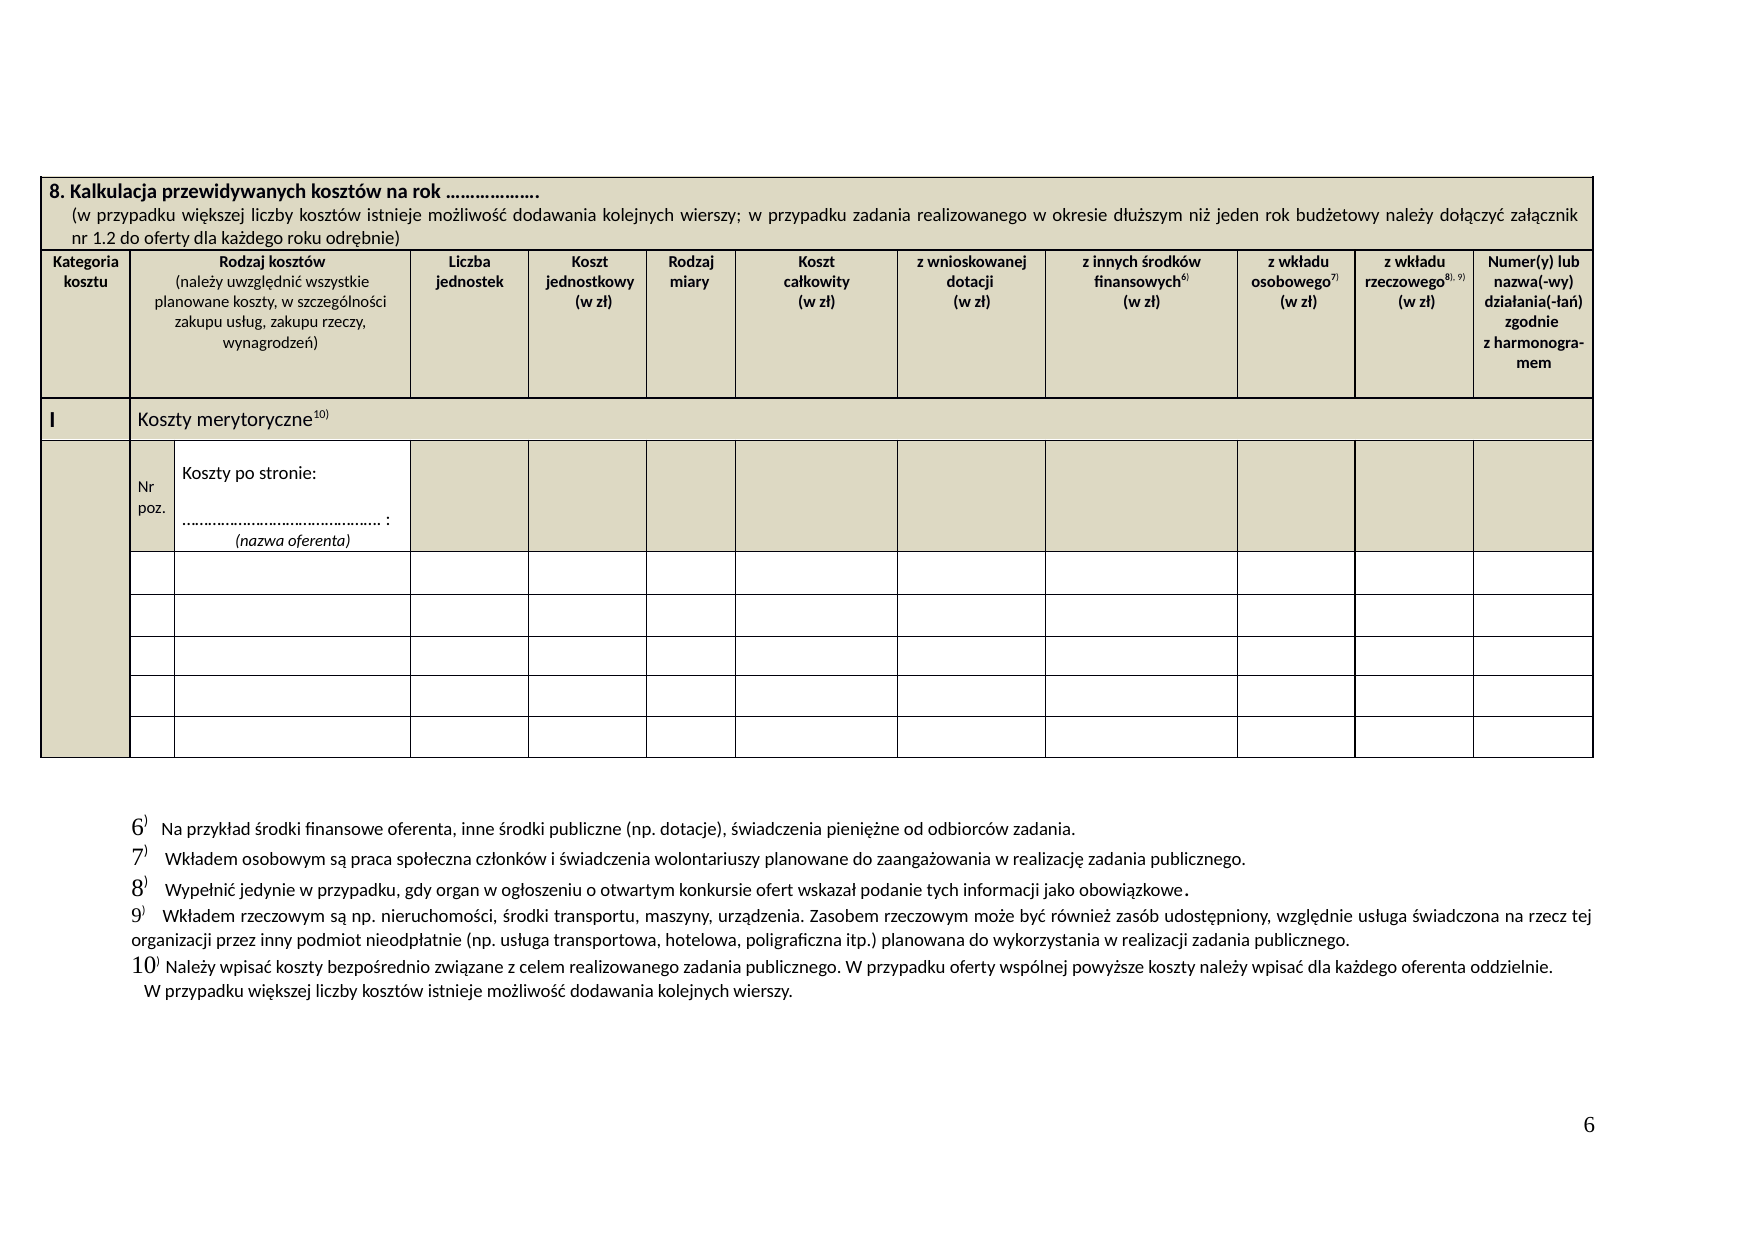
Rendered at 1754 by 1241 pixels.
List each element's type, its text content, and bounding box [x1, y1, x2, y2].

table_cell Nr poz. [131, 441, 174, 551]
table_cell [175, 717, 410, 757]
table_cell [1474, 637, 1592, 675]
table_cell [1474, 717, 1592, 757]
table_cell [131, 637, 174, 675]
table_cell Koszt całkowity (w zł) [736, 251, 897, 397]
table_cell [175, 552, 410, 594]
table_cell [647, 676, 735, 716]
table_cell [898, 717, 1045, 757]
table_cell Koszty po stronie: ………………………………………. : (nazwa oferenta) [175, 441, 410, 551]
table_cell [1046, 717, 1237, 757]
table_cell [1046, 552, 1237, 594]
table_cell I [42, 399, 129, 439]
table_cell Kategoria kosztu [42, 251, 129, 397]
table_cell z wkładu osobowego) (w zł) [1238, 251, 1354, 397]
table_cell [1046, 637, 1237, 675]
table_cell [647, 717, 735, 757]
table_cell [1356, 717, 1473, 757]
table_cell [529, 637, 646, 675]
table_cell [175, 595, 410, 636]
table_cell [175, 676, 410, 716]
table_cell [647, 552, 735, 594]
table_cell Koszt jednostkowy (w zł) [529, 251, 646, 397]
table_cell [647, 595, 735, 636]
table_cell z wkładu rzeczowego), ) (w zł) [1356, 251, 1473, 397]
table_cell [411, 595, 528, 636]
table_cell [42, 441, 129, 757]
table_cell [647, 441, 735, 551]
table_cell [1238, 676, 1354, 716]
table_cell [1238, 595, 1354, 636]
table_cell [1474, 441, 1592, 551]
table_cell [1046, 595, 1237, 636]
table_cell [1238, 637, 1354, 675]
table_cell [898, 637, 1045, 675]
table_cell [736, 676, 897, 716]
table_cell [1474, 676, 1592, 716]
table_cell [898, 676, 1045, 716]
table_cell [1356, 637, 1473, 675]
table_cell [131, 595, 174, 636]
table_cell [1046, 676, 1237, 716]
table_cell [529, 717, 646, 757]
table_cell [898, 441, 1045, 551]
table_cell [175, 637, 410, 675]
table_cell Rodzaj miary [647, 251, 735, 397]
table_cell [529, 595, 646, 636]
table_cell [131, 676, 174, 716]
table_cell [131, 717, 174, 757]
table_cell [411, 441, 528, 551]
table_cell [1046, 441, 1237, 551]
table_cell Liczba jednostek [411, 251, 528, 397]
table_cell Numer(y) lub nazwa(-wy) działania(-łań) zgodnie z harmonogra-mem [1474, 251, 1592, 397]
table_cell [529, 552, 646, 594]
table_cell [529, 676, 646, 716]
table_cell Rodzaj kosztów (należy uwzględnić wszystkie planowane koszty, w szczególności zakupu usług, zakupu rzeczy, wynagrodzeń) [131, 251, 410, 397]
table_header 8. Kalkulacja przewidywanych kosztów na rok ………………. (w przypadku większej liczby kosztów istnieje możliwość dodawania kolejnych wierszy; w przypadku zadania realizowanego w okresie dłuższym niż jeden rok budżetowy należy dołączyć załącznik nr 1.2 do oferty dla każdego roku odrębnie) [42, 178, 1592, 249]
table_cell z wnioskowanej dotacji (w zł) [898, 251, 1045, 397]
table_cell [736, 552, 897, 594]
table_cell [411, 552, 528, 594]
table_cell [1356, 441, 1473, 551]
table_cell [1474, 595, 1592, 636]
table_cell [647, 637, 735, 675]
table_cell z innych środków finansowych) (w zł) [1046, 251, 1237, 397]
table_cell [898, 595, 1045, 636]
table_cell [736, 637, 897, 675]
table_cell [736, 441, 897, 551]
table_cell [1356, 552, 1473, 594]
table_cell [529, 441, 646, 551]
table_cell [1238, 717, 1354, 757]
table_cell [131, 552, 174, 594]
table_cell Koszty merytoryczne) [131, 399, 1592, 439]
table_cell [1238, 441, 1354, 551]
table_cell [736, 595, 897, 636]
table_cell [1356, 595, 1473, 636]
table_cell [1238, 552, 1354, 594]
table_cell [736, 717, 897, 757]
table_cell [1474, 552, 1592, 594]
table_cell [411, 676, 528, 716]
table_cell [411, 637, 528, 675]
table_cell [411, 717, 528, 757]
table_cell [898, 552, 1045, 594]
table_cell [1356, 676, 1473, 716]
